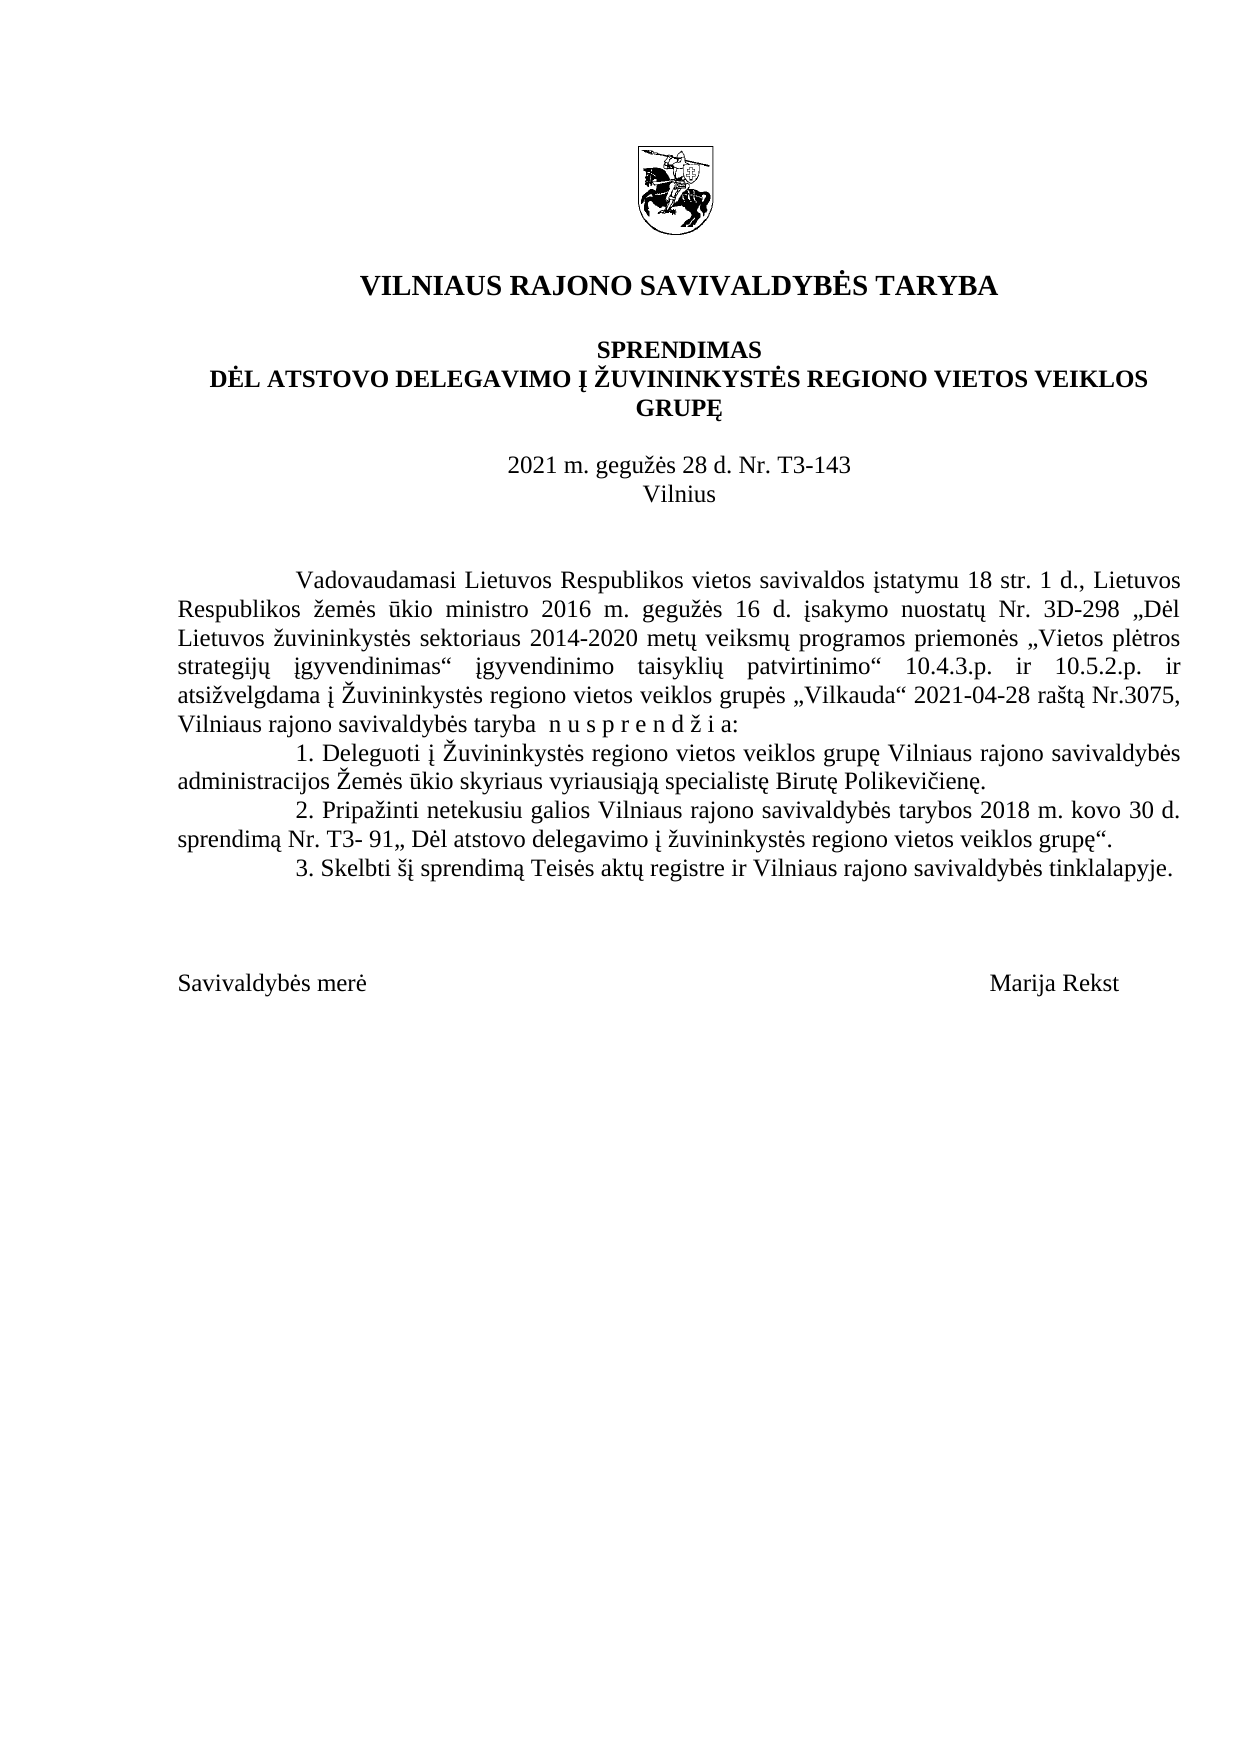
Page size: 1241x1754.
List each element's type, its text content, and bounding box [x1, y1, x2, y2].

text Savivaldybės merė Marija Rekst [177, 968, 1181, 996]
text dėl ATSTOVO DELEGAVIMO Į ŽUVININKYSTĖS REGIONO VIETOS VEIKLOS GRUPĘ [177, 364, 1181, 421]
text SPRENDIMAS [177, 335, 1181, 364]
text 3. Skelbti šį sprendimą Teisės aktų registre ir Vilniaus rajono savivaldybės tinklalapyje. [177, 853, 1181, 881]
text 2021 m. gegužės 28 d. Nr. T3-143 [177, 450, 1181, 479]
text 1. Deleguoti į Žuvininkystės regiono vietos veiklos grupę Vilniaus rajono savivaldybės administracijos Žemės ūkio skyriaus vyriausiąją specialistę Birutę Polikevičienę. [177, 738, 1181, 795]
text Vilnius [177, 479, 1181, 508]
text VILNIAUS RAJONO SAVIVALDYBĖS TARYBA [177, 268, 1181, 302]
text Vadovaudamasi Lietuvos Respublikos vietos savivaldos įstatymu 18 str. 1 d., Lietuvos Respublikos žemės ūkio ministro 2016 m. gegužės 16 d. įsakymo nuostatų Nr. 3D-298 „Dėl Lietuvos žuvininkystės sektoriaus 2014-2020 metų veiksmų programos priemonės „Vietos plėtros strategijų įgyvendinimas“ įgyvendinimo taisyklių patvirtinimo“ 10.4.3.p. ir 10.5.2.p. ir atsižvelgdama į Žuvininkystės regiono vietos veiklos grupės „Vilkauda“ 2021-04-28 raštą Nr.3075, Vilniaus rajono savivaldybės taryba n u s p r e n d ž i a: [177, 565, 1181, 738]
text 2. Pripažinti netekusiu galios Vilniaus rajono savivaldybės tarybos 2018 m. kovo 30 d. sprendimą Nr. T3- 91„ Dėl atstovo delegavimo į žuvininkystės regiono vietos veiklos grupę“. [177, 795, 1181, 853]
